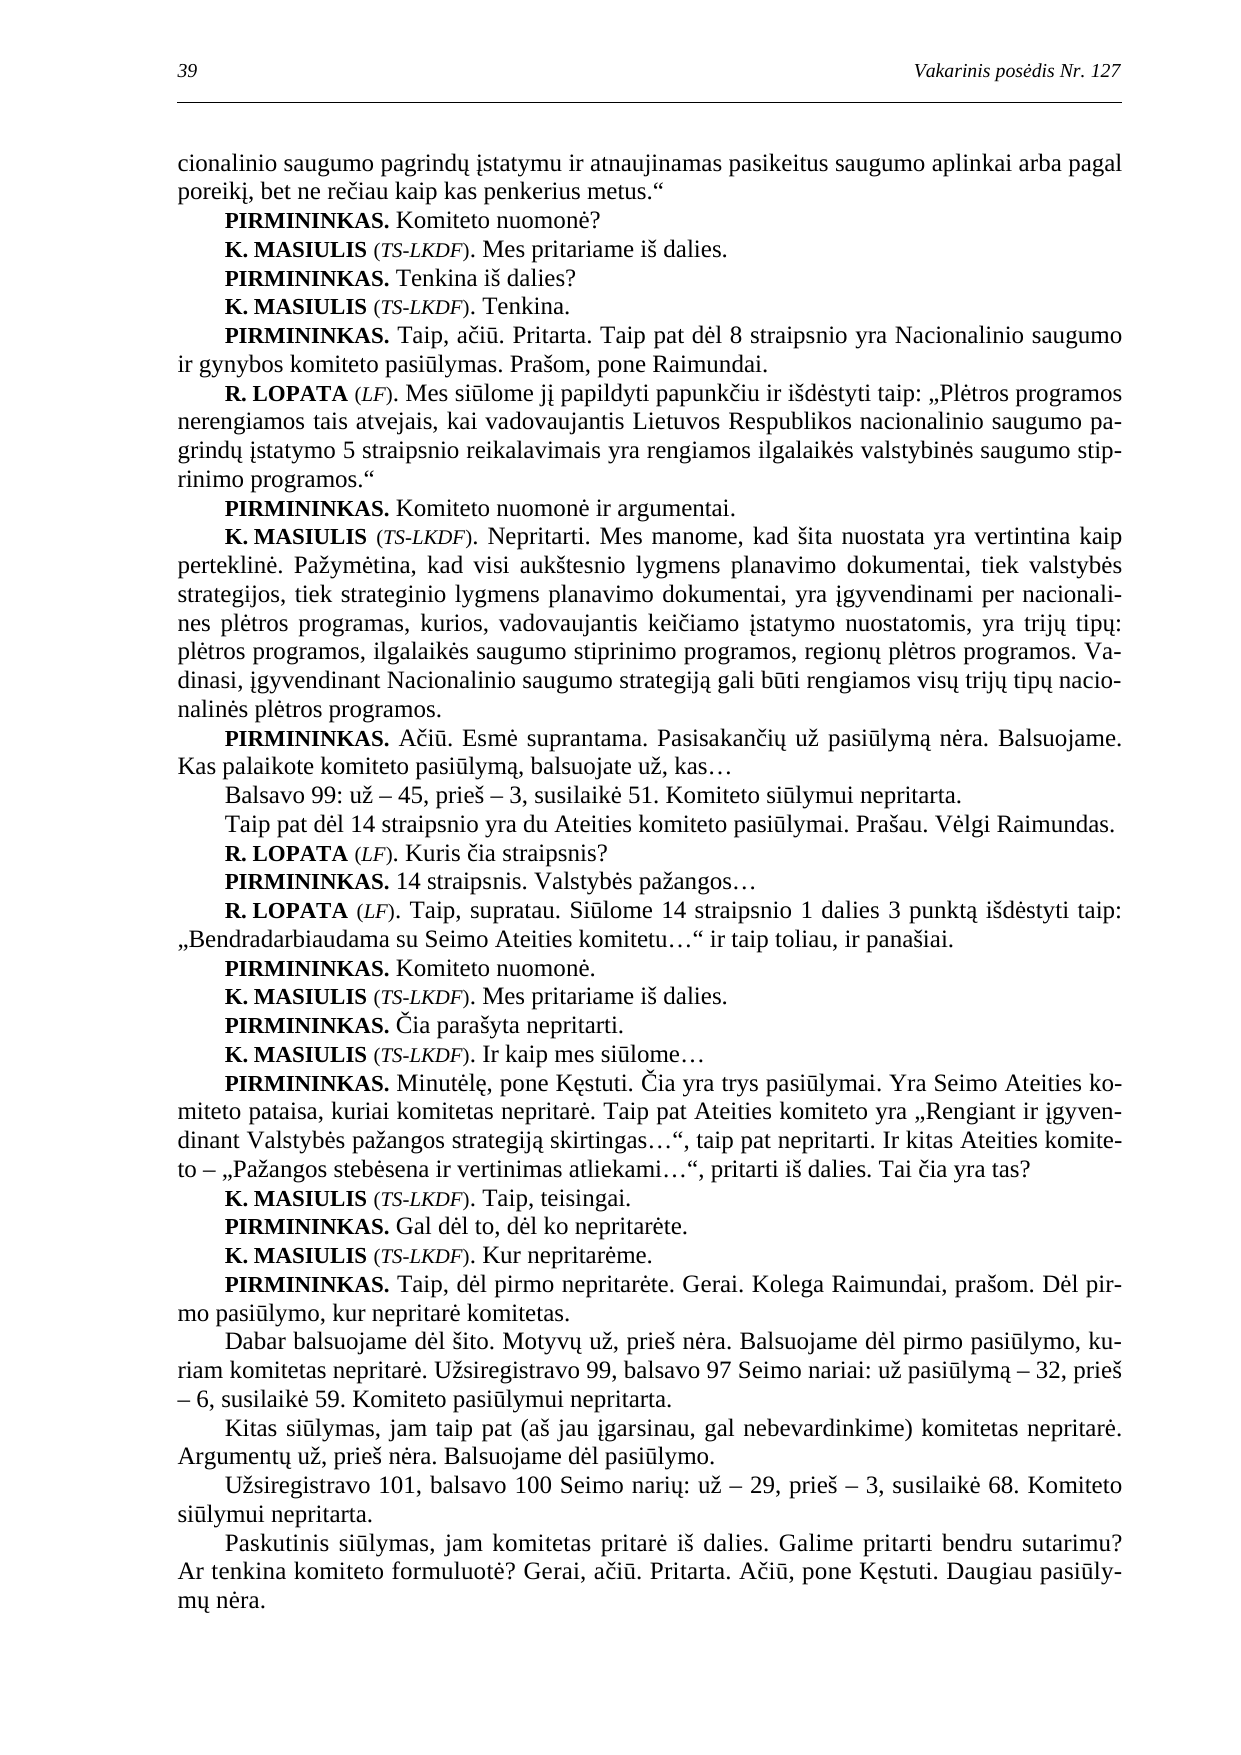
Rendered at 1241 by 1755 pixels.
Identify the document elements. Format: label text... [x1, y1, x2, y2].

text PIRMININKAS. Ko­mi­te­to nuo­mo­nė. [177, 953, 1122, 981]
text K. MASIULIS (TS-LKDF). Kur ne­pri­ta­rė­me. [177, 1240, 1122, 1269]
text PIRMININKAS. Mi­nu­tė­lę, po­ne Kęs­tu­ti. Čia yra trys pa­siū­ly­mai. Yra Sei­mo At­ei­ties ko­mi­te­to pa­tai­sa, ku­riai ko­mi­te­tas ne­pri­ta­rė. Taip pat At­ei­ties ko­mi­te­to yra „Ren­giant ir įgy­ven­di­nant Vals­ty­bės pa­žan­gos stra­te­gi­ją skir­tin­gas…“, taip pat ne­pri­tar­ti. Ir ki­tas At­ei­ties ko­mi­te­to – „Pa­žan­gos ste­bė­se­na ir ver­ti­ni­mas at­lie­ka­mi…“, pri­tar­ti iš da­lies. Tai čia yra tas? [177, 1068, 1122, 1183]
text R. LOPATA (LF). Ku­ris čia straips­nis? [177, 838, 1122, 866]
text Už­si­re­gist­ra­vo 101, bal­sa­vo 100 Sei­mo na­rių: už – 29, prieš – 3, su­si­lai­kė 68. Ko­mi­te­to siū­ly­mui ne­pri­tar­ta. [177, 1470, 1122, 1528]
text R. LOPATA (LF). Taip, su­pra­tau. Siū­lo­me 14 straips­nio 1 da­lies 3 punk­tą iš­dės­ty­ti taip: „Ben­dra­dar­biau­da­ma su Sei­mo At­ei­ties ko­mi­te­tu…“ ir taip to­liau, ir pa­na­šiai. [177, 895, 1122, 953]
text K. MASIULIS (TS-LKDF). Ne­pri­tar­ti. Mes ma­no­me, kad ši­ta nuo­sta­ta yra ver­tin­ti­na kaip per­tek­li­nė. Pa­žy­mė­ti­na, kad vi­si aukš­tes­nio lyg­mens pla­na­vi­mo do­ku­men­tai, tiek vals­ty­bės stra­te­gi­jos, tiek stra­te­gi­nio lyg­mens pla­na­vi­mo do­ku­men­tai, yra įgy­ven­di­na­mi per na­cio­na­li­nes plėt­ros pro­gra­mas, ku­rios, va­do­vau­jan­tis kei­čia­mo įsta­ty­mo nuo­sta­to­mis, yra tri­jų ti­pų: plėt­ros pro­gra­mos, il­ga­lai­kės sau­gu­mo stip­ri­ni­mo pro­gra­mos, re­gio­nų plėt­ros pro­gra­mos. Va­di­na­si, įgy­ven­di­nant Na­cio­na­li­nio sau­gu­mo stra­te­gi­ją ga­li bū­ti ren­gia­mos vi­sų tri­jų ti­pų na­cio­na­li­nės plėt­ros pro­gra­mos. [177, 521, 1122, 723]
text K. MASIULIS (TS-LKDF). Ten­ki­na. [177, 291, 1122, 320]
text cio­na­li­nio sau­gu­mo pa­grin­dų įsta­ty­mu ir at­nau­ji­na­mas pa­si­kei­tus sau­gu­mo ap­lin­kai ar­ba pa­gal po­rei­kį, bet ne re­čiau kaip kas pen­ke­rius me­tus.“ [177, 148, 1122, 205]
text PIRMININKAS. Ten­ki­na iš da­lies? [177, 263, 1122, 291]
text Pas­ku­ti­nis siū­ly­mas, jam ko­mi­te­tas pri­ta­rė iš da­lies. Ga­li­me pri­tar­ti ben­dru su­ta­ri­mu? Ar ten­ki­na ko­mi­te­to for­mu­luo­tė? Ge­rai, ačiū. Pri­tar­ta. Ačiū, po­ne Kęs­tu­ti. Dau­giau pa­siū­ly­mų nė­ra. [177, 1528, 1122, 1614]
text K. MASIULIS (TS-LKDF). Mes pri­ta­ria­me iš da­lies. [177, 234, 1122, 263]
text PIRMININKAS. 14 straips­nis. Vals­ty­bės pa­žan­gos… [177, 866, 1122, 895]
text K. MASIULIS (TS-LKDF). Taip, tei­sin­gai. [177, 1183, 1122, 1211]
text PIRMININKAS. Gal dėl to, dėl ko ne­pri­ta­rė­te. [177, 1211, 1122, 1240]
text Da­bar bal­suo­ja­me dėl ši­to. Mo­ty­vų už, prieš nė­ra. Bal­suo­ja­me dėl pir­mo pa­siū­ly­mo, ku­riam ko­mi­te­tas ne­pri­ta­rė. Už­si­re­gist­ra­vo 99, bal­sa­vo 97 Sei­mo na­riai: už pa­siū­ly­mą – 32, prieš – 6, su­si­lai­kė 59. Ko­mi­te­to pa­siū­ly­mui ne­pri­tar­ta. [177, 1326, 1122, 1413]
text PIRMININKAS. Ko­mi­te­to nuo­mo­nė ir ar­gu­men­tai. [177, 493, 1122, 521]
text PIRMININKAS. Taip, dėl pir­mo ne­pri­ta­rė­te. Ge­rai. Ko­le­ga Rai­mun­dai, pra­šom. Dėl pir­mo pa­siū­ly­mo, kur ne­pri­ta­rė ko­mi­te­tas. [177, 1269, 1122, 1326]
text Bal­sa­vo 99: už – 45, prieš – 3, su­si­lai­kė 51. Ko­mi­te­to siū­ly­mui ne­pri­tar­ta. [177, 780, 1122, 809]
text R. LOPATA (LF). Mes siū­lo­me jį pa­pil­dy­ti pa­punk­čiu ir iš­dės­ty­ti taip: „Plėt­ros pro­gra­mos ne­ren­gia­mos tais at­ve­jais, kai va­do­vau­jan­tis Lie­tu­vos Res­pub­li­kos na­cio­na­li­nio sau­gu­mo pa­grin­dų įsta­ty­mo 5 straips­nio rei­ka­la­vi­mais yra ren­gia­mos il­ga­lai­kės vals­ty­bi­nės sau­gu­mo stip­ri­ni­mo pro­gra­mos.“ [177, 378, 1122, 493]
text PIRMININKAS. Ačiū. Es­mė su­pran­ta­ma. Pa­si­sa­kan­čių už pa­siū­ly­mą nė­ra. Bal­suo­ja­me. Kas pa­lai­ko­te ko­mi­te­to pa­siū­ly­mą, bal­suo­ja­te už, kas… [177, 723, 1122, 780]
text PIRMININKAS. Taip, ačiū. Pri­tar­ta. Taip pat dėl 8 straips­nio yra Na­cio­na­li­nio sau­gu­mo ir gy­ny­bos ko­mi­te­to pa­siū­ly­mas. Pra­šom, po­ne Rai­mun­dai. [177, 320, 1122, 378]
text PIRMININKAS. Čia pa­ra­šy­ta ne­pri­tar­ti. [177, 1010, 1122, 1039]
text Ki­tas siū­ly­mas, jam taip pat (aš jau įgar­si­nau, gal ne­be­var­din­ki­me) ko­mi­te­tas ne­pri­ta­rė. Ar­gu­men­tų už, prieš nė­ra. Bal­suo­ja­me dėl pa­siū­ly­mo. [177, 1413, 1122, 1470]
text PIRMININKAS. Ko­mi­te­to nuo­mo­nė? [177, 205, 1122, 234]
text K. MASIULIS (TS-LKDF). Mes pri­ta­ria­me iš da­lies. [177, 981, 1122, 1010]
text Taip pat dėl 14 straips­nio yra du At­ei­ties ko­mi­te­to pa­siū­ly­mai. Pra­šau. Vėl­gi Rai­mun­das. [177, 809, 1122, 838]
text K. MASIULIS (TS-LKDF). Ir kaip mes siū­lo­me… [177, 1039, 1122, 1068]
